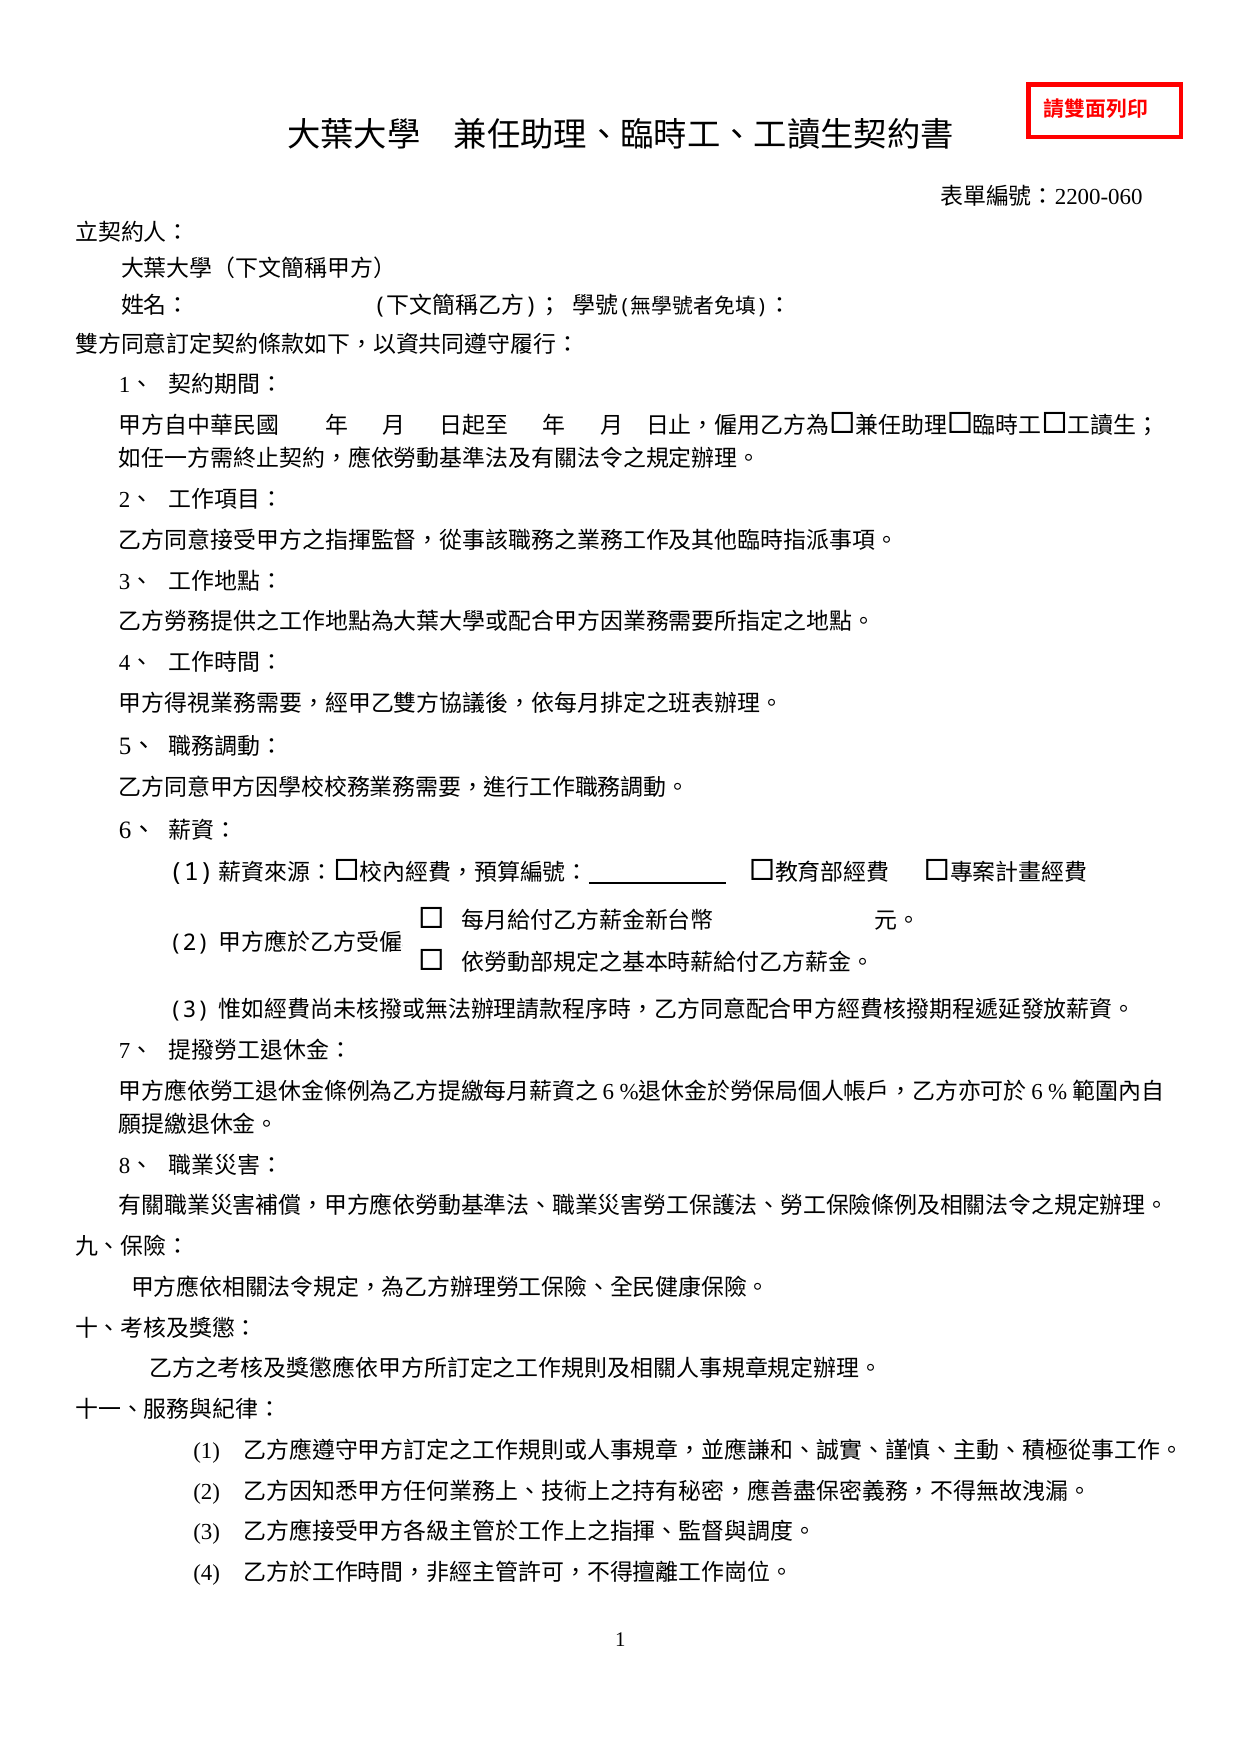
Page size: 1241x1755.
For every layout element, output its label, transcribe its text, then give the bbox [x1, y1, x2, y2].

list 薪資： [119, 810, 1165, 846]
text 姓名： (下文簡稱乙方)； 學號(無學號者免填)： [75, 293, 1165, 318]
text 甲方得視業務需要，經甲乙雙方協議後，依每月排定之班表辦理。 [119, 685, 1165, 718]
list 提撥勞工退休金： [119, 1032, 1165, 1065]
list 工作時間： [119, 644, 1165, 677]
list 職業災害： [119, 1147, 1165, 1180]
text 乙方勞務提供之工作地點為大葉大學或配合甲方因業務需要所指定之地點。 [119, 603, 1165, 636]
text 有關職業災害補償，甲方應依勞動基準法、職業災害勞工保護法、勞工保險條例及相關法令之規定辦理。 [119, 1187, 1165, 1221]
list 職務調動： [119, 725, 1240, 824]
text 雙方同意訂定契約條款如下，以資共同遵守履行： [75, 326, 1165, 359]
text 乙方之考核及獎懲應依甲方所訂定之工作規則及相關人事規章規定辦理。 [149, 1350, 1165, 1383]
list 乙方應接受甲方各級主管於工作上之指揮、監督與調度。 [193, 1513, 1165, 1546]
text 九、保險： [75, 1228, 1165, 1261]
list  依勞動部規定之基本時薪給付乙方薪金。 [418, 952, 942, 975]
text 大葉大學 兼任助理、臨時工、工讀生契約書 [75, 108, 1165, 185]
text 大葉大學（下文簡稱甲方） [75, 257, 1165, 282]
text 表單編號：2200-060 [75, 185, 1142, 209]
list  每月給付乙方薪金新台幣 元。 [418, 911, 942, 933]
text 甲方應依勞工退休金條例為乙方提繳每月薪資之6 %退休金於勞保局個人帳戶，乙方亦可於6 % 範圍內自願提繳退休金。 [119, 1073, 1165, 1139]
list 工作項目： [119, 481, 1165, 514]
list 乙方於工作時間，非經主管許可，不得擅離工作崗位。 [193, 1554, 1165, 1587]
list 乙方應遵守甲方訂定之工作規則或人事規章，並應謙和、誠實、謹慎、主動、積極從事工作。 [193, 1432, 1165, 1465]
list 惟如經費尚未核撥或無法辦理請款程序時，乙方同意配合甲方經費核撥期程遞延發放薪資。 [169, 991, 1165, 1024]
list 乙方因知悉甲方任何業務上、技術上之持有秘密，應善盡保密義務，不得無故洩漏。 [193, 1472, 1165, 1506]
list 契約期間： [119, 366, 1165, 399]
text 甲方應依相關法令規定，為乙方辦理勞工保險、全民健康保險。 [125, 1269, 1165, 1302]
text 十、考核及獎懲： [75, 1309, 1165, 1343]
text 甲方自中華民國 年 月 日起至 年 月 日止，僱用乙方為兼任助理臨時工工讀生；如任一方需終止契約，應依勞動基準法及有關法令之規定辦理。 [119, 407, 1165, 473]
list 薪資來源：校內經費，預算編號： 教育部經費 專案計畫經費 [169, 854, 1165, 983]
text 立契約人： [75, 221, 1165, 246]
list 甲方應於乙方受僱期間 [169, 924, 1165, 984]
text 十一、服務與紀律： [75, 1391, 1165, 1424]
text 乙方同意接受甲方之指揮監督，從事該職務之業務工作及其他臨時指派事項。 [119, 522, 1165, 555]
text 乙方同意甲方因學校校務業務需要，進行工作職務調動。 [119, 769, 707, 802]
list 工作地點： [119, 562, 1165, 596]
